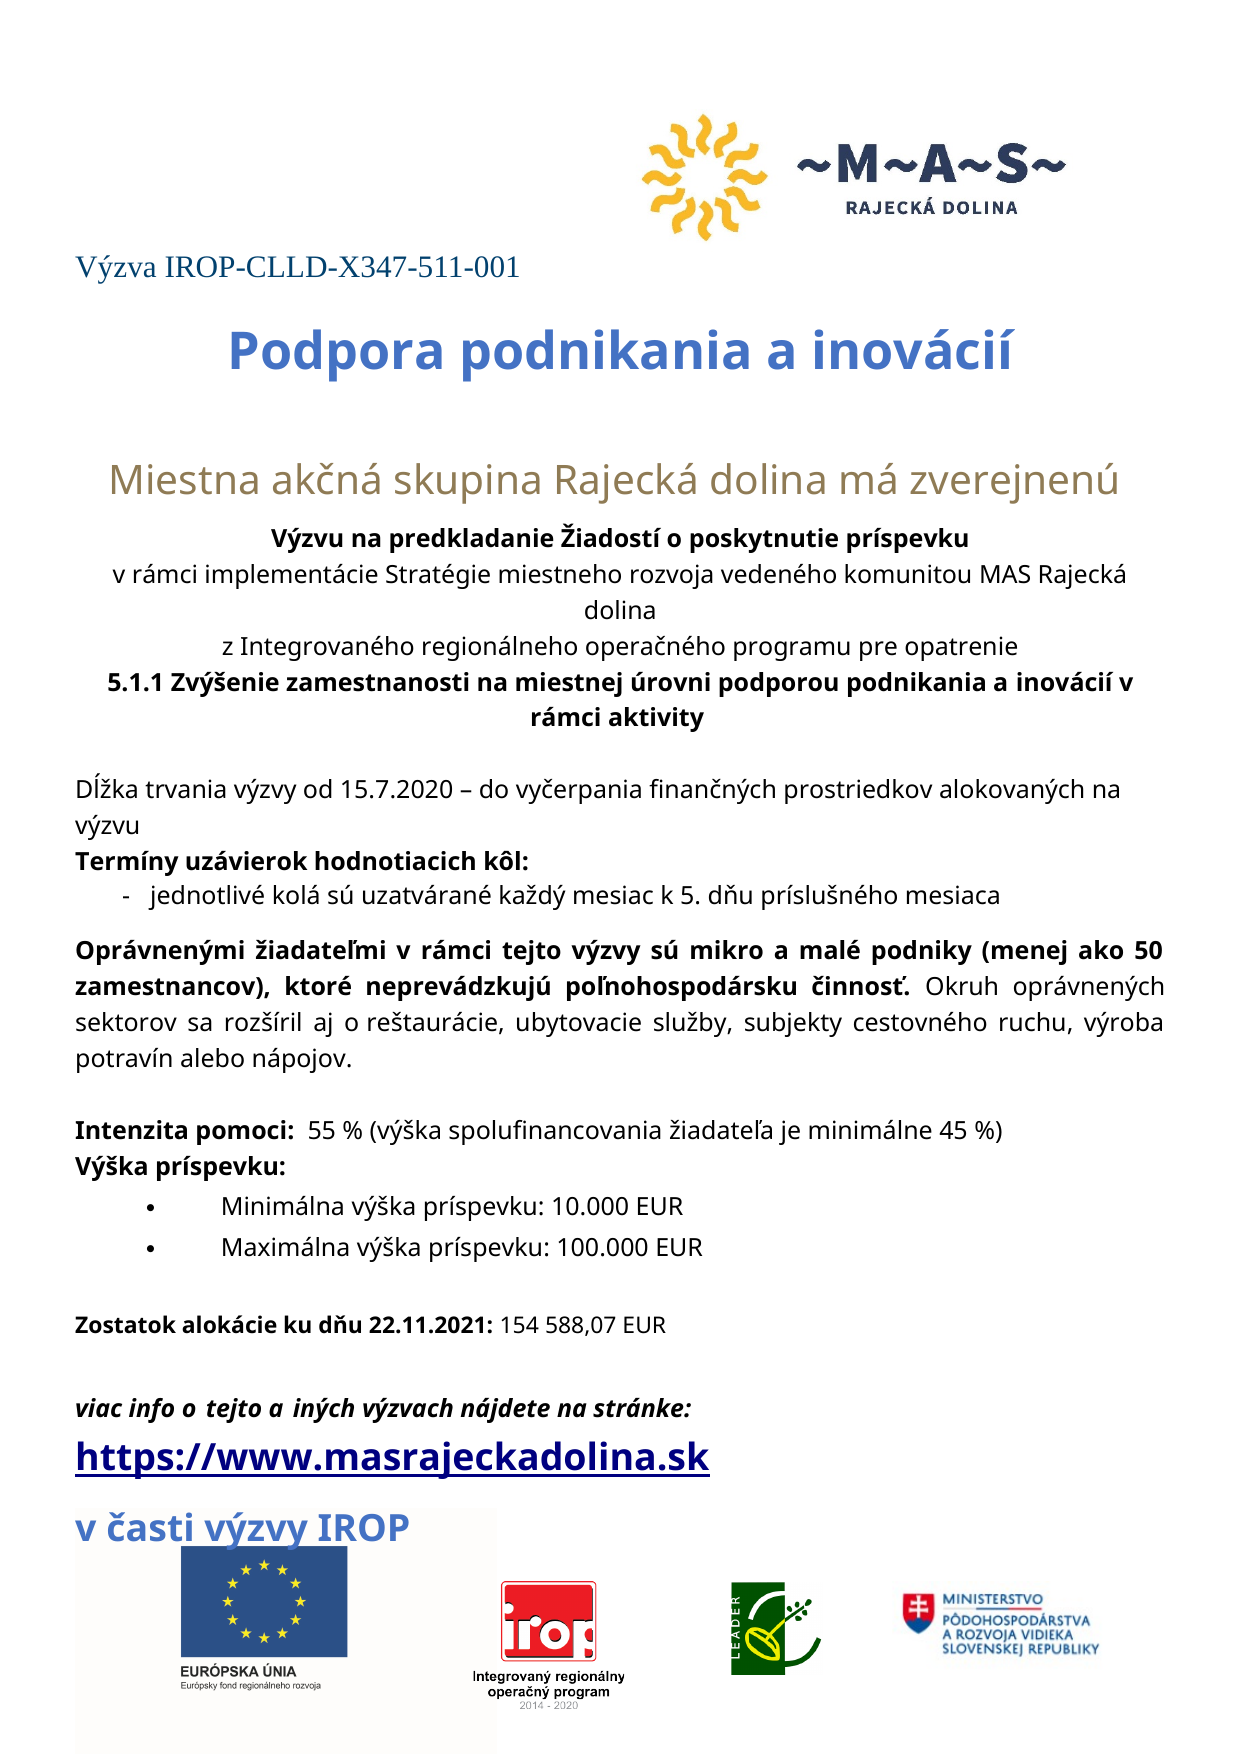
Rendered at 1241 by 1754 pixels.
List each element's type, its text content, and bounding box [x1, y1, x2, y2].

text Výška príspevku: [75, 1146, 1165, 1182]
text 5.1.1 Zvýšenie zamestnanosti na miestnej úrovni podporou podnikania a inovácií v rámci aktivity [75, 662, 1165, 734]
subtitle Výzva IROP-CLLD-X347-511-001 [75, 200, 1165, 285]
text Dĺžka trvania výzvy od 15.7.2020 – do vyčerpania finančných prostriedkov alokovaných na výzvu [75, 770, 1165, 842]
text v časti výzvy IROP [75, 1501, 1165, 1552]
text Zostatok alokácie ku dňu 22.11.2021: 154 588,07 EUR [75, 1304, 1165, 1340]
text Oprávnenými žiadateľmi v rámci tejto výzvy sú mikro a malé podniky (menej ako 50 zamestnancov), ktoré neprevádzkujú poľnohospodársku činnosť. Okruh oprávnených sektorov sa rozšíril aj o reštaurácie, ubytovacie služby, subjekty cestovného ruchu, výroba potravín alebo nápojov. [75, 931, 1165, 1074]
text Termíny uzávierok hodnotiacich kôl: [75, 842, 1165, 878]
list jednotlivé kolá sú uzatvárané každý mesiac k 5. dňu príslušného mesiaca [122, 878, 1165, 912]
subtitle Podpora podnikania a inovácií [75, 300, 1165, 385]
list Minimálna výška príspevku: 10.000 EUR [147, 1182, 1165, 1223]
text https://www.masrajeckadolina.sk [75, 1431, 1165, 1482]
text Výzvu na predkladanie Žiadostí o poskytnutie príspevku v rámci implementácie Stratégie miestneho rozvoja vedeného komunitou MAS Rajecká dolina z Integrovaného regionálneho operačného programu pre opatrenie [75, 518, 1165, 662]
text viac info o tejto a iných výzvach nájdete na stránke: [75, 1388, 1165, 1424]
subtitle Miestna akčná skupina Rajecká dolina má zverejnenú [75, 451, 1165, 506]
text Intenzita pomoci: 55 % (výška spolufinancovania žiadateľa je minimálne 45 %) [75, 1110, 1165, 1146]
list Maximálna výška príspevku: 100.000 EUR [147, 1223, 1165, 1263]
